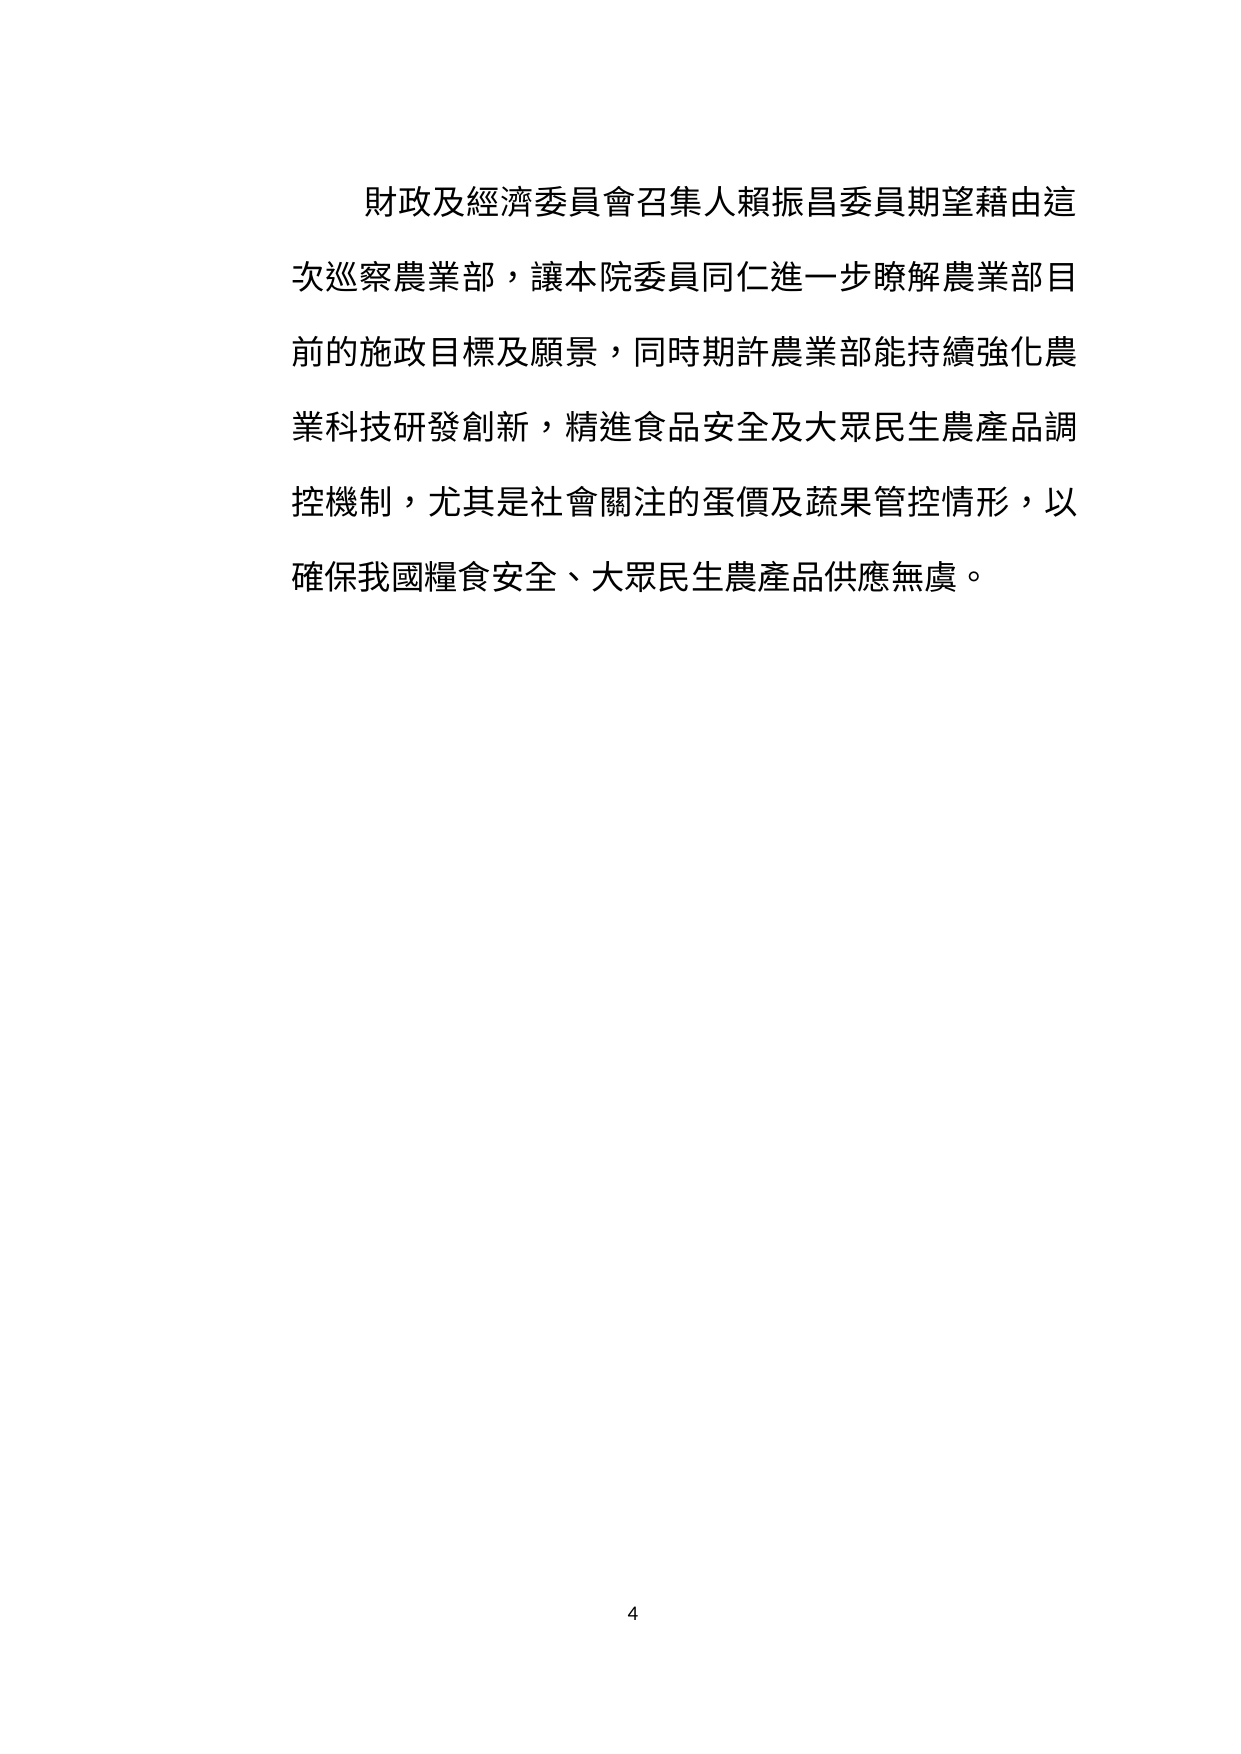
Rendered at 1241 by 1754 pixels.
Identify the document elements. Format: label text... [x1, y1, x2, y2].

text 財政及經濟委員會召集人賴振昌委員期望藉由這次巡察農業部，讓本院委員同仁進一步瞭解農業部目前的施政目標及願景，同時期許農業部能持續強化農業科技研發創新，精進食品安全及大眾民生農產品調控機制，尤其是社會關注的蛋價及蔬果管控情形，以確保我國糧食安全、大眾民生農產品供應無虞。 [291, 162, 1078, 612]
